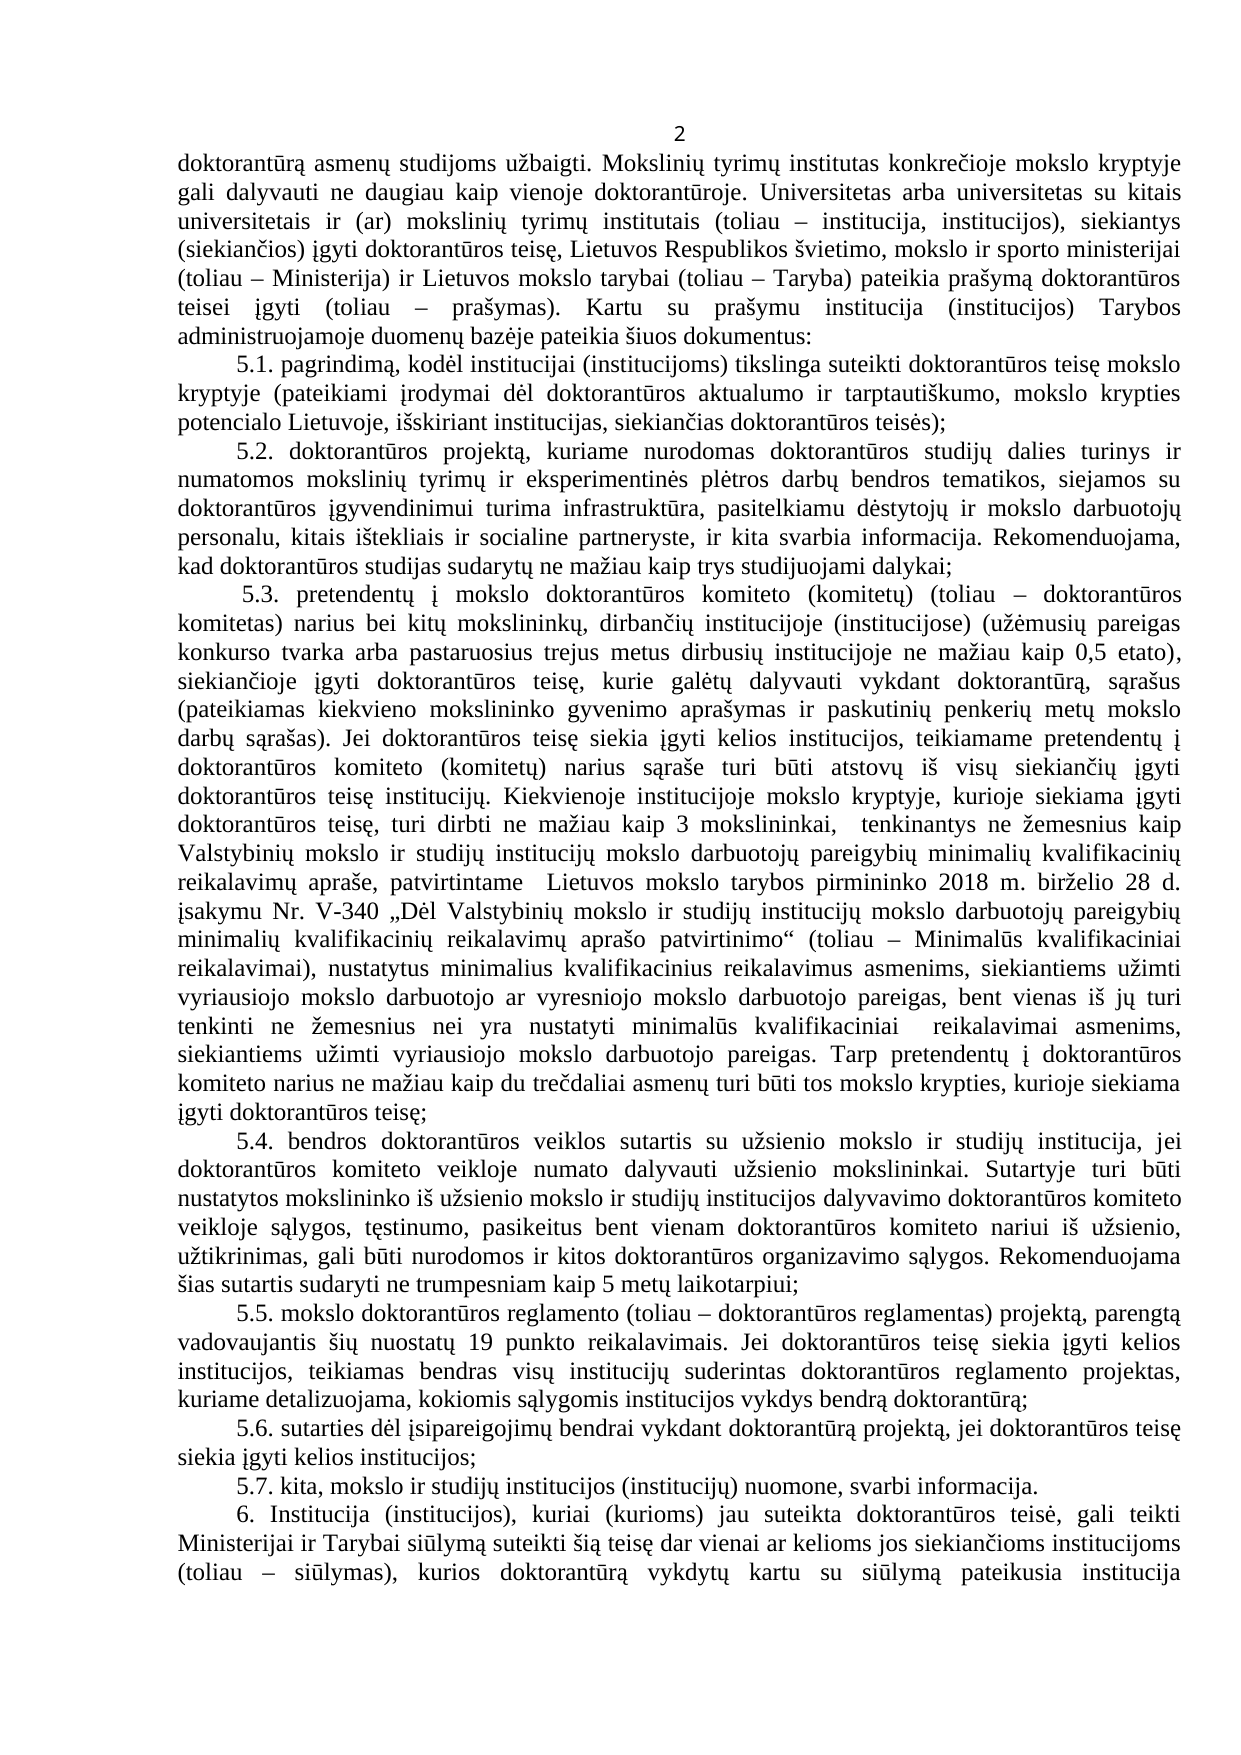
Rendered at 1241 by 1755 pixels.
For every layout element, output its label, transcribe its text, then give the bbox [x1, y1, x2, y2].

text 5.1. pagrindimą, kodėl institucijai (institucijoms) tikslinga suteikti doktorantūros teisę mokslo kryptyje (pateikiami įrodymai dėl doktorantūros aktualumo ir tarptautiškumo, mokslo krypties potencialo Lietuvoje, išskiriant institucijas, siekiančias doktorantūros teisės); [177, 349, 1182, 436]
text 5.3. pretendentų į mokslo doktorantūros komiteto (komitetų) (toliau – doktorantūros komitetas) narius bei kitų mokslininkų, dirbančių institucijoje (institucijose) (užėmusių pareigas konkurso tvarka arba pastaruosius trejus metus dirbusių institucijoje ne mažiau kaip 0,5 etato), siekiančioje įgyti doktorantūros teisę, kurie galėtų dalyvauti vykdant doktorantūrą, sąrašus (pateikiamas kiekvieno mokslininko gyvenimo aprašymas ir paskutinių penkerių metų mokslo darbų sąrašas). Jei doktorantūros teisę siekia įgyti kelios institucijos, teikiamame pretendentų į doktorantūros komiteto (komitetų) narius sąraše turi būti atstovų iš visų siekiančių įgyti doktorantūros teisę institucijų. Kiekvienoje institucijoje mokslo kryptyje, kurioje siekiama įgyti doktorantūros teisę, turi dirbti ne mažiau kaip 3 mokslininkai, tenkinantys ne žemesnius kaip Valstybinių mokslo ir studijų institucijų mokslo darbuotojų pareigybių minimalių kvalifikacinių reikalavimų apraše, patvirtintame Lietuvos mokslo tarybos pirmininko 2018 m. birželio 28 d. įsakymu Nr. V-340 „Dėl Valstybinių mokslo ir studijų institucijų mokslo darbuotojų pareigybių minimalių kvalifikacinių reikalavimų aprašo patvirtinimo“ (toliau – Minimalūs kvalifikaciniai reikalavimai), nustatytus minimalius kvalifikacinius reikalavimus asmenims, siekiantiems užimti vyriausiojo mokslo darbuotojo ar vyresniojo mokslo darbuotojo pareigas, bent vienas iš jų turi tenkinti ne žemesnius nei yra nustatyti minimalūs kvalifikaciniai reikalavimai asmenims, siekiantiems užimti vyriausiojo mokslo darbuotojo pareigas. Tarp pretendentų į doktorantūros komiteto narius ne mažiau kaip du trečdaliai asmenų turi būti tos mokslo krypties, kurioje siekiama įgyti doktorantūros teisę; [177, 579, 1182, 1126]
text 5.4. bendros doktorantūros veiklos sutartis su užsienio mokslo ir studijų institucija, jei doktorantūros komiteto veikloje numato dalyvauti užsienio mokslininkai. Sutartyje turi būti nustatytos mokslininko iš užsienio mokslo ir studijų institucijos dalyvavimo doktorantūros komiteto veikloje sąlygos, tęstinumo, pasikeitus bent vienam doktorantūros komiteto nariui iš užsienio, užtikrinimas, gali būti nurodomos ir kitos doktorantūros organizavimo sąlygos. Rekomenduojama šias sutartis sudaryti ne trumpesniam kaip 5 metų laikotarpiui; [177, 1126, 1182, 1298]
text 5.2. doktorantūros projektą, kuriame nurodomas doktorantūros studijų dalies turinys ir numatomos mokslinių tyrimų ir eksperimentinės plėtros darbų bendros tematikos, siejamos su doktorantūros įgyvendinimui turima infrastruktūra, pasitelkiamu dėstytojų ir mokslo darbuotojų personalu, kitais ištekliais ir socialine partneryste, ir kita svarbia informacija. Rekomenduojama, kad doktorantūros studijas sudarytų ne mažiau kaip trys studijuojami dalykai; [177, 436, 1182, 579]
text doktorantūrą asmenų studijoms užbaigti. Mokslinių tyrimų institutas konkrečioje mokslo kryptyje gali dalyvauti ne daugiau kaip vienoje doktorantūroje. Universitetas arba universitetas su kitais universitetais ir (ar) mokslinių tyrimų institutais (toliau – institucija, institucijos), siekiantys (siekiančios) įgyti doktorantūros teisę, Lietuvos Respublikos švietimo, mokslo ir sporto ministerijai (toliau – Ministerija) ir Lietuvos mokslo tarybai (toliau – Taryba) pateikia prašymą doktorantūros teisei įgyti (toliau – prašymas). Kartu su prašymu institucija (institucijos) Tarybos administruojamoje duomenų bazėje pateikia šiuos dokumentus: [177, 148, 1182, 349]
text 6. Institucija (institucijos), kuriai (kurioms) jau suteikta doktorantūros teisė, gali teikti Ministerijai ir Tarybai siūlymą suteikti šią teisę dar vienai ar kelioms jos siekiančioms institucijoms (toliau – siūlymas), kurios doktorantūrą vykdytų kartu su siūlymą pateikusia institucija [177, 1499, 1182, 1586]
text 5.6. sutarties dėl įsipareigojimų bendrai vykdant doktorantūrą projektą, jei doktorantūros teisę siekia įgyti kelios institucijos; [177, 1413, 1182, 1471]
text 5.5. mokslo doktorantūros reglamento (toliau – doktorantūros reglamentas) projektą, parengtą vadovaujantis šių nuostatų 19 punkto reikalavimais. Jei doktorantūros teisę siekia įgyti kelios institucijos, teikiamas bendras visų institucijų suderintas doktorantūros reglamento projektas, kuriame detalizuojama, kokiomis sąlygomis institucijos vykdys bendrą doktorantūrą; [177, 1298, 1182, 1413]
text 5.7. kita, mokslo ir studijų institucijos (institucijų) nuomone, svarbi informacija. [177, 1471, 1182, 1499]
